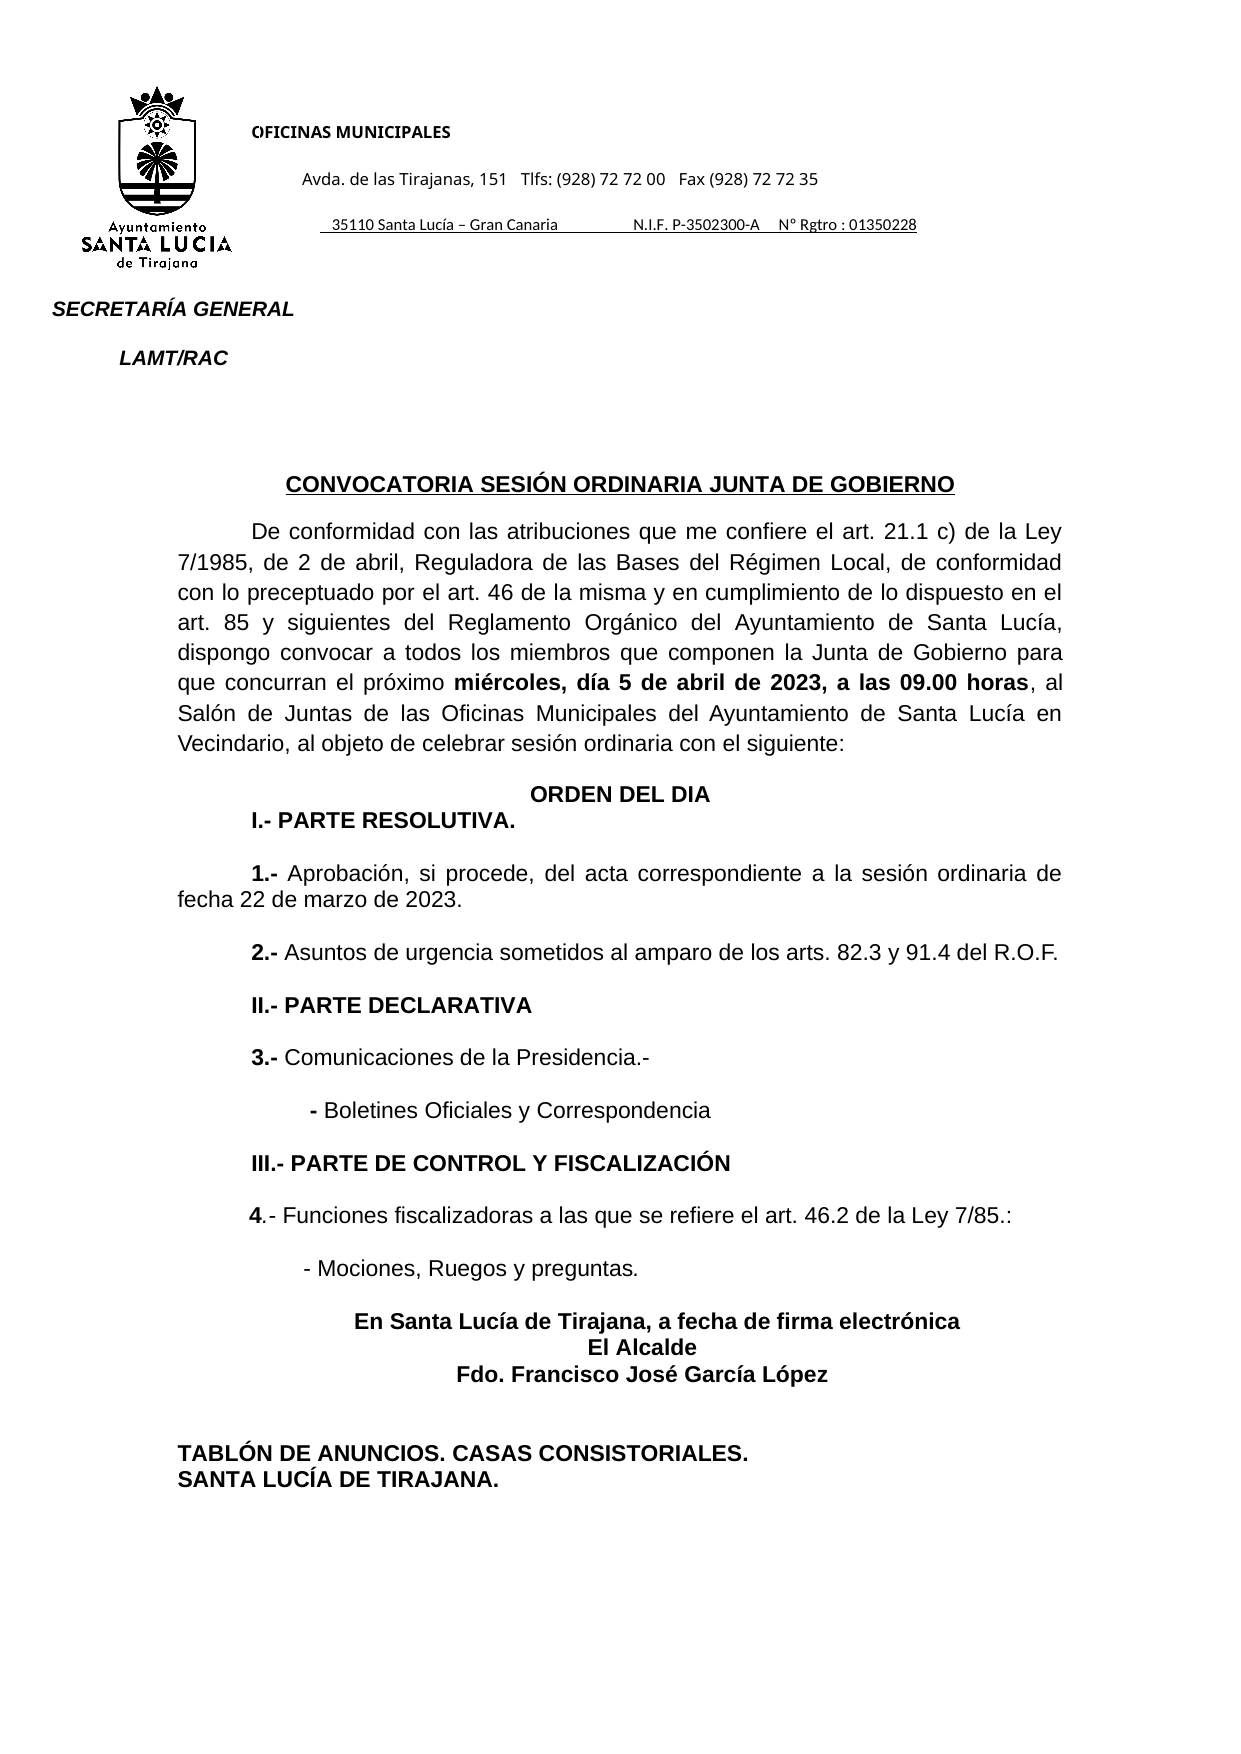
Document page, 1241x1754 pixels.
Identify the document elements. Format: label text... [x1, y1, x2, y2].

text - Mociones, Ruegos y preguntas. [252, 1255, 1063, 1281]
text - Boletines Oficiales y Correspondencia [177, 1097, 1063, 1123]
text 2.- Asuntos de urgencia sometidos al amparo de los arts. 82.3 y 91.4 del R.O.F. [177, 939, 1063, 965]
text El Alcalde [177, 1334, 1063, 1361]
text SANTA LUCÍA DE TIRAJANA. [177, 1466, 1063, 1492]
text I.- PARTE RESOLUTIVA. [177, 807, 1063, 833]
picture [53, 56, 260, 296]
text CONVOCATORIA SESIÓN ORDINARIA JUNTA DE GOBIERNO [177, 471, 1063, 497]
text 1.- Aprobación, si procede, del acta correspondiente a la sesión ordinaria de fecha 22 de marzo de 2023. [177, 860, 1063, 912]
text 4.- Funciones fiscalizadoras a las que se refiere el art. 46.2 de la Ley 7/85.: [177, 1202, 1063, 1229]
text Fdo. Francisco José García López [177, 1361, 1063, 1387]
text 3.- Comunicaciones de la Presidencia.- [177, 1044, 1063, 1071]
text De conformidad con las atribuciones que me confiere el art. 21.1 c) de la Ley 7/1985, de 2 de abril, Reguladora de las Bases del Régimen Local, de conformidad con lo preceptuado por el art. 46 de la misma y en cumplimiento de lo dispuesto en el art. 85 y siguientes del Reglamento Orgánico del Ayuntamiento de Santa Lucía, dispongo convocar a todos los miembros que componen la Junta de Gobierno para que concurran el próximo miércoles, día 5 de abril de 2023, a las 09.00 horas, al Salón de Juntas de las Oficinas Municipales del Ayuntamiento de Santa Lucía en Vecindario, al objeto de celebrar sesión ordinaria con el siguiente: [177, 518, 1063, 756]
text ORDEN DEL DIA [177, 781, 1063, 807]
text En Santa Lucía de Tirajana, a fecha de firma electrónica [177, 1308, 1063, 1334]
text II.- PARTE DECLARATIVA [177, 992, 1063, 1018]
text TABLÓN DE ANUNCIOS. CASAS CONSISTORIALES. [177, 1439, 1063, 1466]
text III.- PARTE DE CONTROL Y FISCALIZACIÓN [177, 1150, 1063, 1176]
